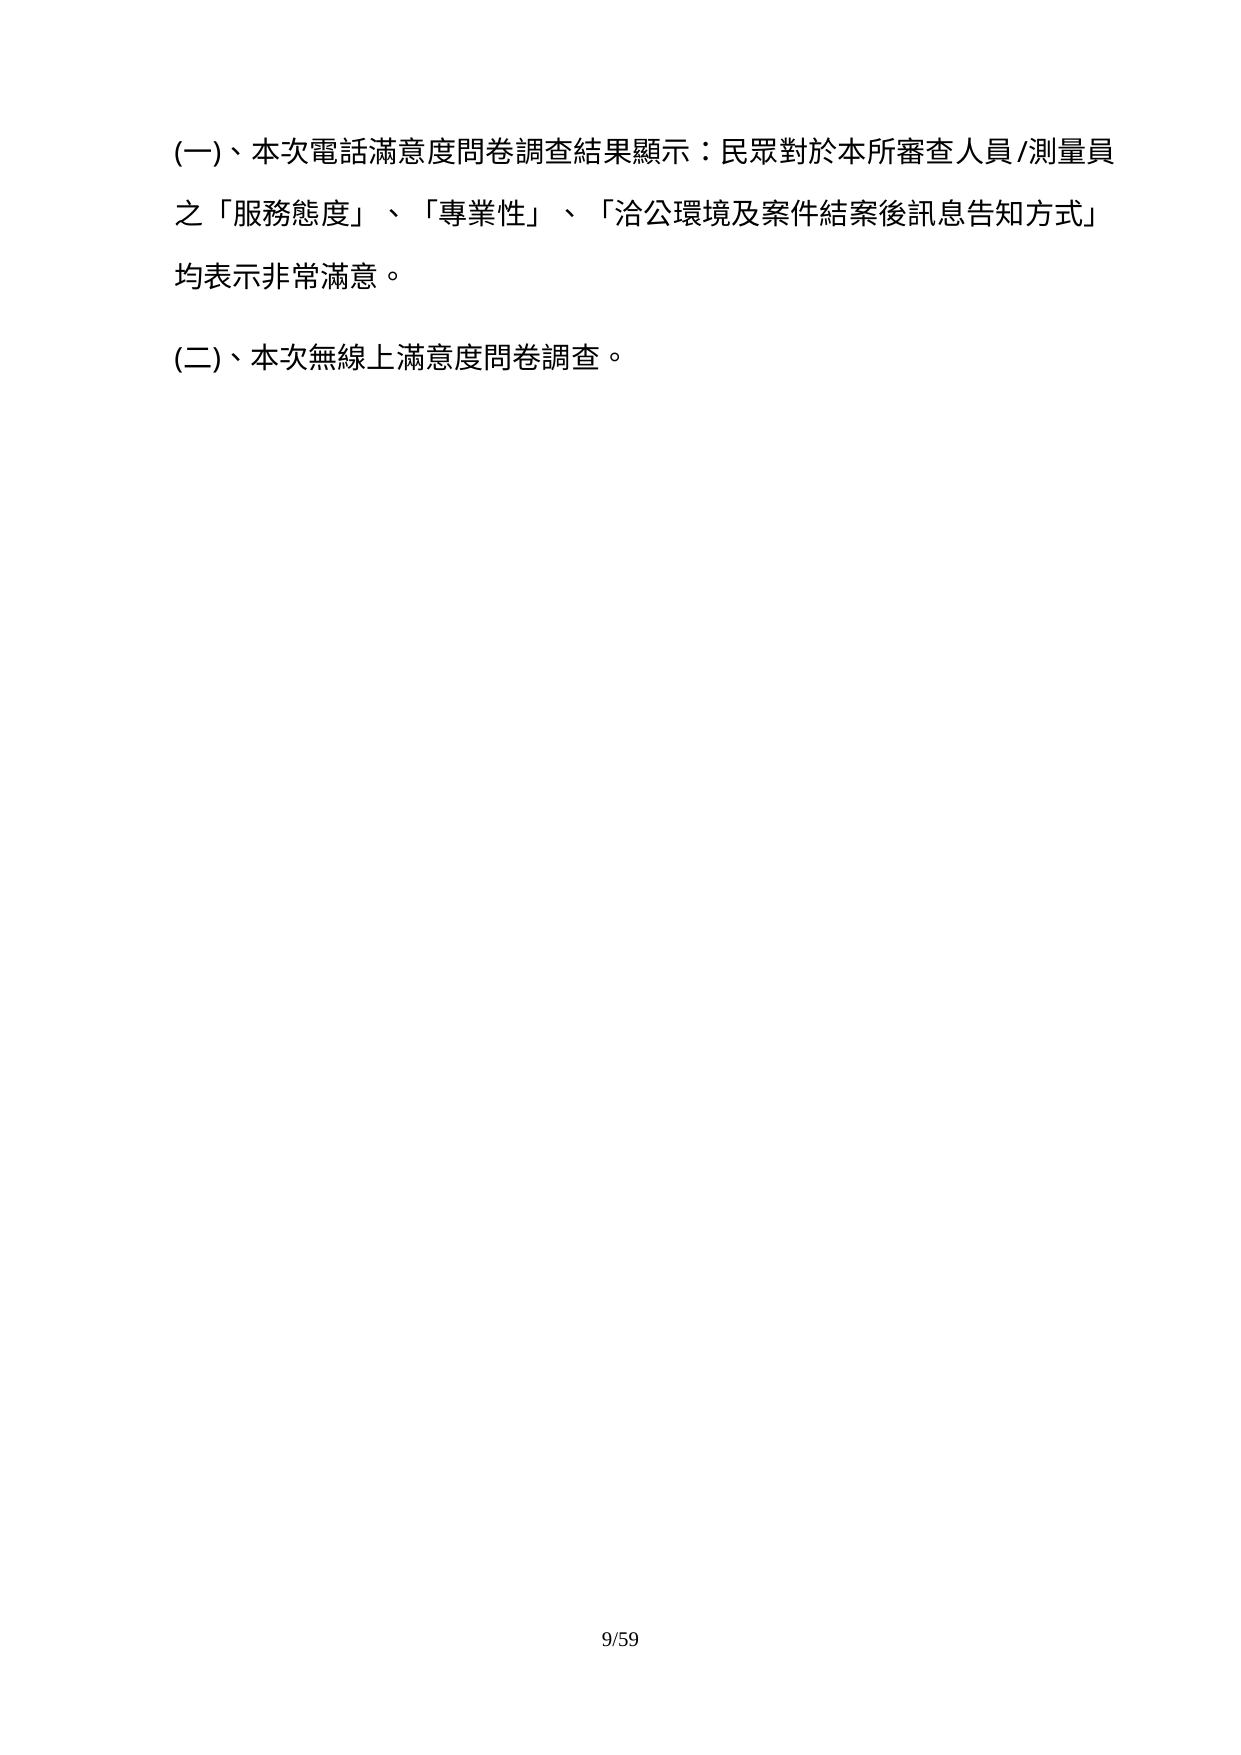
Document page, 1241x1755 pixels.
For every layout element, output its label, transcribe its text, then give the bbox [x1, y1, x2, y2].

list (二)、本次無線上滿意度問卷調查。 [174, 314, 1116, 377]
list (一)、本次電話滿意度問卷調查結果顯示：民眾對於本所審查人員/測量員之「服務態度」、「專業性」、「洽公環境及案件結案後訊息告知方式」均表示非常滿意。 [174, 108, 1116, 295]
